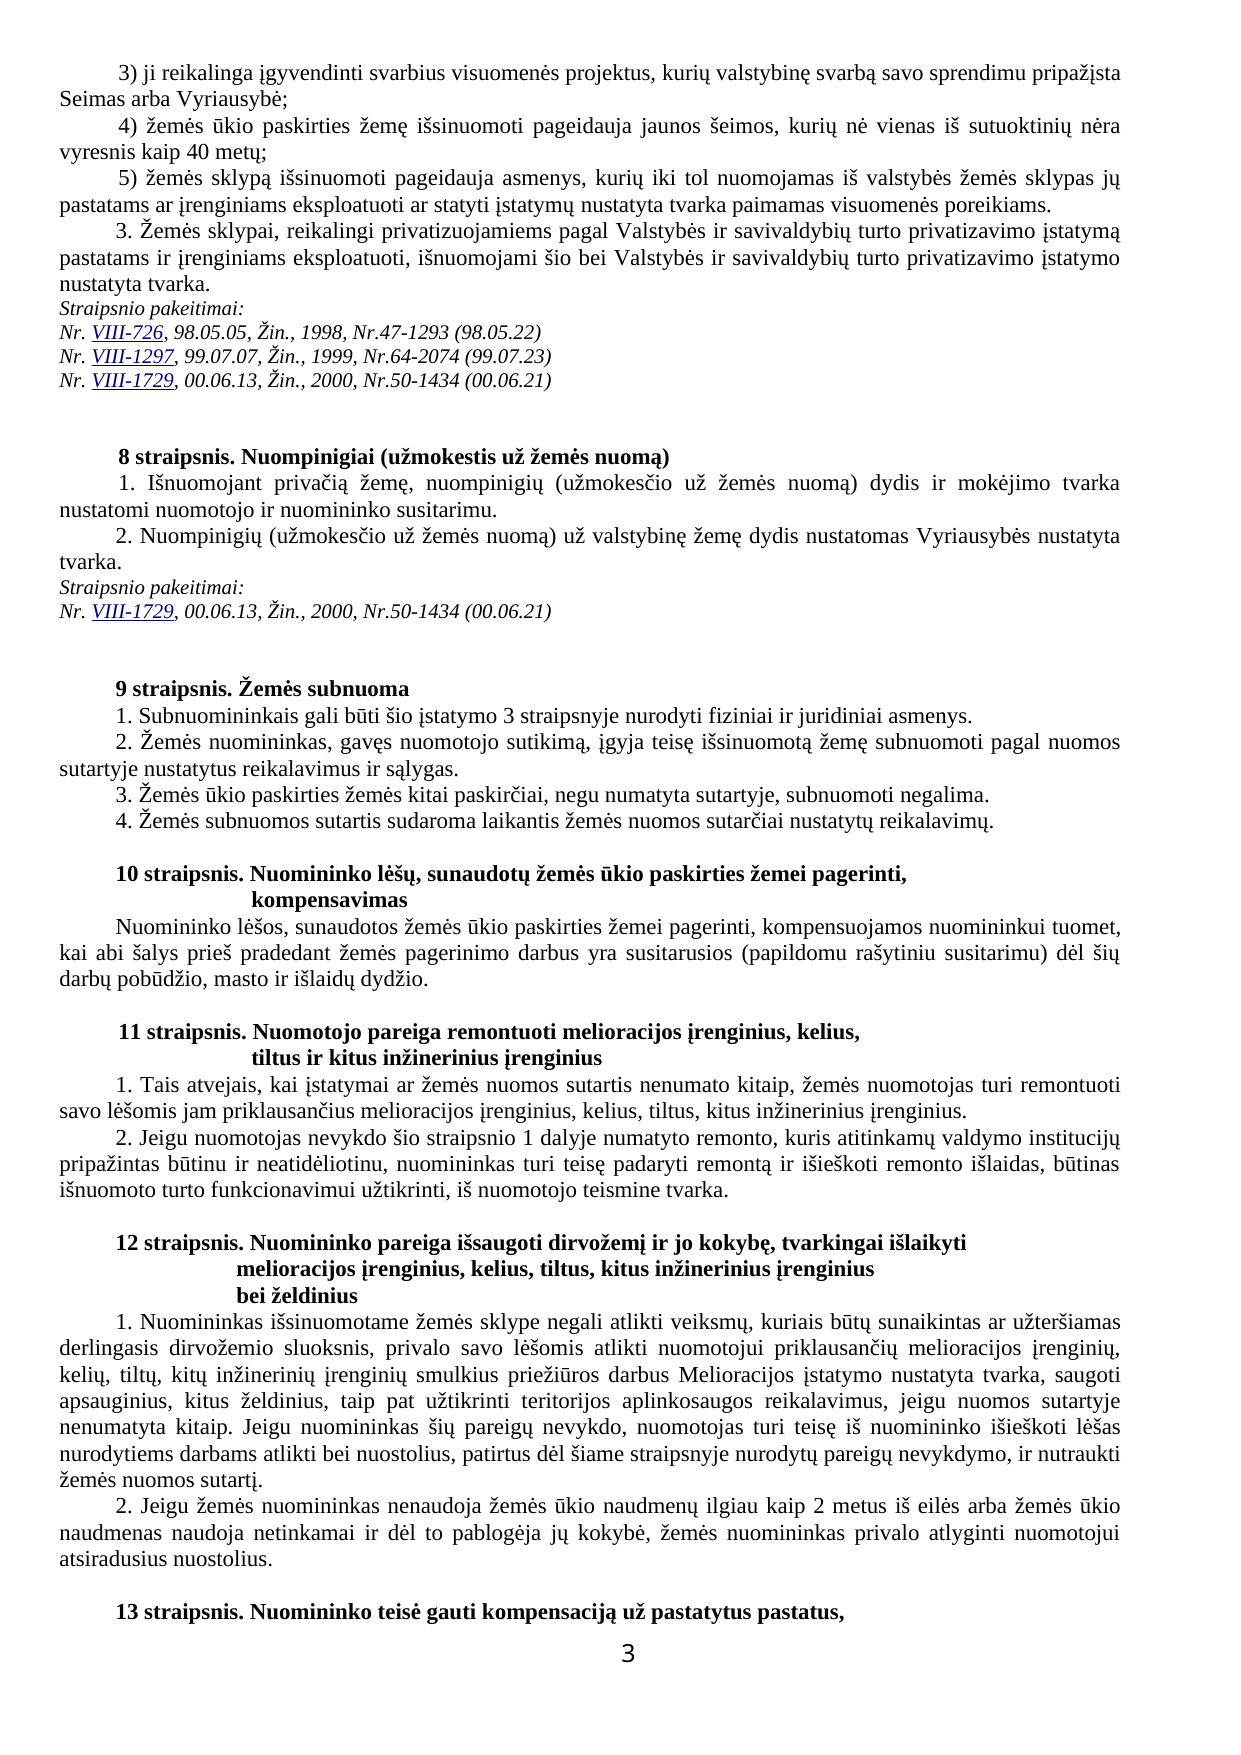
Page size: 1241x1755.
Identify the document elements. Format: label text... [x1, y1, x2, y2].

text Nr. VIII-1297, 99.07.07, Žin., 1999, Nr.64-2074 (99.07.23) [59, 344, 1122, 368]
text 2. Jeigu žemės nuomininkas nenaudoja žemės ūkio naudmenų ilgiau kaip 2 metus iš eilės arba žemės ūkio naudmenas naudoja netinkamai ir dėl to pablogėja jų kokybė, žemės nuomininkas privalo atlyginti nuomotojui atsiradusius nuostolius. [59, 1492, 1122, 1572]
text 1. Subnuomininkais gali būti šio įstatymo 3 straipsnyje nurodyti fiziniai ir juridiniai asmenys. [59, 702, 1122, 728]
text 10 straipsnis. Nuomininko lėšų, sunaudotų žemės ūkio paskirties žemei pagerinti, [115, 860, 1122, 886]
text kompensavimas [251, 886, 1122, 913]
text Nr. VIII-726, 98.05.05, Žin., 1998, Nr.47-1293 (98.05.22) [59, 320, 1122, 344]
text tiltus ir kitus inžinerinius įrenginius [251, 1044, 1122, 1071]
text 13 straipsnis. Nuomininko teisė gauti kompensaciją už pastatytus pastatus, [115, 1598, 1122, 1624]
text 2. Jeigu nuomotojas nevykdo šio straipsnio 1 dalyje numatyto remonto, kuris atitinkamų valdymo institucijų pripažintas būtinu ir neatidėliotinu, nuomininkas turi teisę padaryti remontą ir išieškoti remonto išlaidas, būtinas išnuomoto turto funkcionavimui užtikrinti, iš nuomotojo teismine tvarka. [59, 1123, 1122, 1203]
text 12 straipsnis. Nuomininko pareiga išsaugoti dirvožemį ir jo kokybę, tvarkingai išlaikyti [115, 1229, 1122, 1255]
text 2. Žemės nuomininkas, gavęs nuomotojo sutikimą, įgyja teisę išsinuomotą žemę subnuomoti pagal nuomos sutartyje nustatytus reikalavimus ir sąlygas. [59, 728, 1122, 781]
text 1. Nuomininkas išsinuomotame žemės sklype negali atlikti veiksmų, kuriais būtų sunaikintas ar užteršiamas derlingasis dirvožemio sluoksnis, privalo savo lėšomis atlikti nuomotojui priklausančių melioracijos įrenginių, kelių, tiltų, kitų inžinerinių įrenginių smulkius priežiūros darbus Melioracijos įstatymo nustatyta tvarka, saugoti apsauginius, kitus želdinius, taip pat užtikrinti teritorijos aplinkosaugos reikalavimus, jeigu nuomos sutartyje nenumatyta kitaip. Jeigu nuomininkas šių pareigų nevykdo, nuomotojas turi teisę iš nuomininko išieškoti lėšas nurodytiems darbams atlikti bei nuostolius, patirtus dėl šiame straipsnyje nurodytų pareigų nevykdymo, ir nutraukti žemės nuomos sutartį. [59, 1308, 1122, 1492]
text 8 straipsnis. Nuompinigiai (užmokestis už žemės nuomą) [59, 443, 1122, 469]
text 4. Žemės subnuomos sutartis sudaroma laikantis žemės nuomos sutarčiai nustatytų reikalavimų. [59, 807, 1122, 834]
text melioracijos įrenginius, kelius, tiltus, kitus inžinerinius įrenginius [236, 1255, 1122, 1282]
text 1. Tais atvejais, kai įstatymai ar žemės nuomos sutartis nenumato kitaip, žemės nuomotojas turi remontuoti savo lėšomis jam priklausančius melioracijos įrenginius, kelius, tiltus, kitus inžinerinius įrenginius. [59, 1071, 1122, 1123]
text Straipsnio pakeitimai: [59, 575, 1122, 599]
text 3) ji reikalinga įgyvendinti svarbius visuomenės projektus, kurių valstybinę svarbą savo sprendimu pripažįsta Seimas arba Vyriausybė; [59, 59, 1122, 112]
text Nuomininko lėšos, sunaudotos žemės ūkio paskirties žemei pagerinti, kompensuojamos nuomininkui tuomet, kai abi šalys prieš pradedant žemės pagerinimo darbus yra susitarusios (papildomu rašytiniu susitarimu) dėl šių darbų pobūdžio, masto ir išlaidų dydžio. [59, 913, 1122, 992]
text 11 straipsnis. Nuomotojo pareiga remontuoti melioracijos įrenginius, kelius, [118, 1018, 1122, 1044]
text 2. Nuompinigių (užmokesčio už žemės nuomą) už valstybinę žemę dydis nustatomas Vyriausybės nustatyta tvarka. [59, 522, 1122, 575]
text Nr. VIII-1729, 00.06.13, Žin., 2000, Nr.50-1434 (00.06.21) [59, 599, 1122, 623]
text Nr. VIII-1729, 00.06.13, Žin., 2000, Nr.50-1434 (00.06.21) [59, 368, 1122, 392]
text Straipsnio pakeitimai: [59, 296, 1122, 320]
text 5) žemės sklypą išsinuomoti pageidauja asmenys, kurių iki tol nuomojamas iš valstybės žemės sklypas jų pastatams ar įrenginiams eksploatuoti ar statyti įstatymų nustatyta tvarka paimamas visuomenės poreikiams. [59, 164, 1122, 217]
text 4) žemės ūkio paskirties žemę išsinuomoti pageidauja jaunos šeimos, kurių nė vienas iš sutuoktinių nėra vyresnis kaip 40 metų; [59, 112, 1122, 164]
text 1. Išnuomojant privačią žemę, nuompinigių (užmokesčio už žemės nuomą) dydis ir mokėjimo tvarka nustatomi nuomotojo ir nuomininko susitarimu. [59, 469, 1122, 522]
text 3. Žemės ūkio paskirties žemės kitai paskirčiai, negu numatyta sutartyje, subnuomoti negalima. [59, 781, 1122, 807]
text bei želdinius [236, 1282, 1122, 1308]
text 9 straipsnis. Žemės subnuoma [59, 676, 1122, 702]
text 3. Žemės sklypai, reikalingi privatizuojamiems pagal Valstybės ir savivaldybių turto privatizavimo įstatymą pastatams ir įrenginiams eksploatuoti, išnuomojami šio bei Valstybės ir savivaldybių turto privatizavimo įstatymo nustatyta tvarka. [59, 217, 1122, 296]
